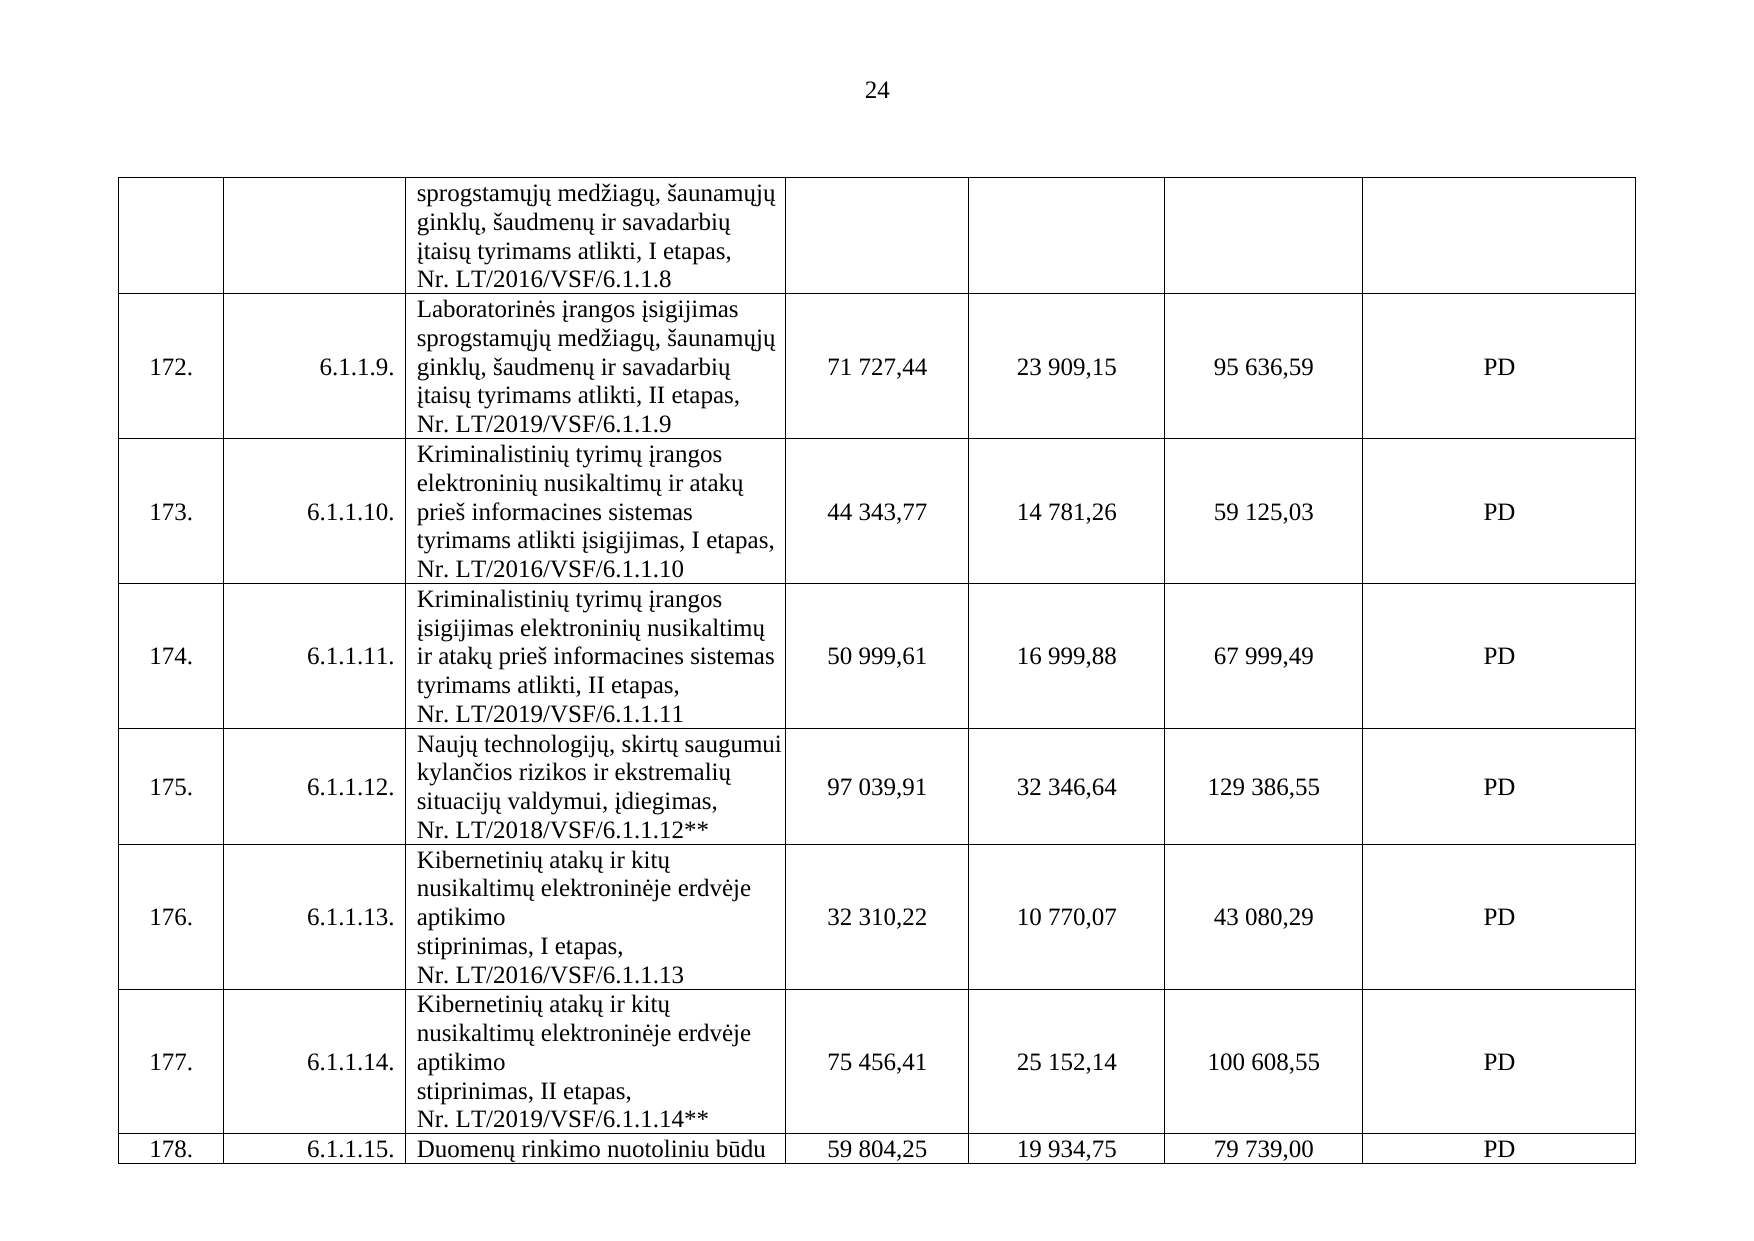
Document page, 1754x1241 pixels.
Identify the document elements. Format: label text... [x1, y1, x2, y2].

table_cell 6.1.1.14. [224, 990, 405, 1133]
table_cell 174. [119, 584, 223, 728]
table_cell Kibernetinių atakų ir kitų nusikaltimų elektroninėje erdvėje aptikimo stiprinimas, I etapas, Nr. LT/2016/VSF/6.1.1.13 [406, 845, 785, 988]
table_cell 6.1.1.9. [224, 294, 405, 438]
table_cell 50 999,61 [786, 584, 968, 728]
table_cell 43 080,29 [1165, 845, 1362, 988]
table_cell 67 999,49 [1165, 584, 1362, 728]
table_cell PD [1363, 294, 1635, 438]
table_cell PD [1363, 1134, 1635, 1163]
table_cell Laboratorinės įrangos įsigijimas sprogstamųjų medžiagų, šaunamųjų ginklų, šaudmenų ir savadarbių įtaisų tyrimams atlikti, II etapas, Nr. LT/2019/VSF/6.1.1.9 [406, 294, 785, 438]
table_cell sprogstamųjų medžiagų, šaunamųjų ginklų, šaudmenų ir savadarbių įtaisų tyrimams atlikti, I etapas, Nr. LT/2016/VSF/6.1.1.8 [406, 178, 785, 293]
table_cell 178. [119, 1134, 223, 1163]
table_cell 59 125,03 [1165, 439, 1362, 583]
table_cell PD [1363, 845, 1635, 988]
table_cell 23 909,15 [969, 294, 1164, 438]
table_cell [969, 178, 1164, 293]
table_cell Kibernetinių atakų ir kitų nusikaltimų elektroninėje erdvėje aptikimo stiprinimas, II etapas, Nr. LT/2019/VSF/6.1.1.14** [406, 990, 785, 1133]
table_cell 173. [119, 439, 223, 583]
table_cell 44 343,77 [786, 439, 968, 583]
table_cell [786, 178, 968, 293]
table_cell 97 039,91 [786, 729, 968, 844]
table_cell 71 727,44 [786, 294, 968, 438]
table_cell 6.1.1.15. [224, 1134, 405, 1163]
table_cell PD [1363, 439, 1635, 583]
table_cell [224, 178, 405, 293]
table_cell 6.1.1.11. [224, 584, 405, 728]
table_cell 32 346,64 [969, 729, 1164, 844]
table_cell 129 386,55 [1165, 729, 1362, 844]
table_cell PD [1363, 729, 1635, 844]
table_cell 100 608,55 [1165, 990, 1362, 1133]
table_cell 95 636,59 [1165, 294, 1362, 438]
table_cell 176. [119, 845, 223, 988]
table_cell 25 152,14 [969, 990, 1164, 1133]
table_cell Kriminalistinių tyrimų įrangos įsigijimas elektroninių nusikaltimų ir atakų prieš informacines sistemas tyrimams atlikti, II etapas, Nr. LT/2019/VSF/6.1.1.11 [406, 584, 785, 728]
table_cell 10 770,07 [969, 845, 1164, 988]
table_cell Duomenų rinkimo nuotoliniu būdu [406, 1134, 785, 1163]
table_cell 172. [119, 294, 223, 438]
table_cell 175. [119, 729, 223, 844]
table_cell 75 456,41 [786, 990, 968, 1133]
table_cell 16 999,88 [969, 584, 1164, 728]
table_cell [1165, 178, 1362, 293]
table_cell [1363, 178, 1635, 293]
table_cell 6.1.1.10. [224, 439, 405, 583]
table_cell [119, 178, 223, 293]
table_cell 59 804,25 [786, 1134, 968, 1163]
table_cell 6.1.1.13. [224, 845, 405, 988]
table_cell 79 739,00 [1165, 1134, 1362, 1163]
table_cell 6.1.1.12. [224, 729, 405, 844]
table_cell 177. [119, 990, 223, 1133]
table_cell Kriminalistinių tyrimų įrangos elektroninių nusikaltimų ir atakų prieš informacines sistemas tyrimams atlikti įsigijimas, I etapas, Nr. LT/2016/VSF/6.1.1.10 [406, 439, 785, 583]
table_cell Naujų technologijų, skirtų saugumui kylančios rizikos ir ekstremalių situacijų valdymui, įdiegimas, Nr. LT/2018/VSF/6.1.1.12** [406, 729, 785, 844]
table_cell 19 934,75 [969, 1134, 1164, 1163]
table_cell PD [1363, 584, 1635, 728]
table_cell 32 310,22 [786, 845, 968, 988]
table_cell 14 781,26 [969, 439, 1164, 583]
table_cell PD [1363, 990, 1635, 1133]
